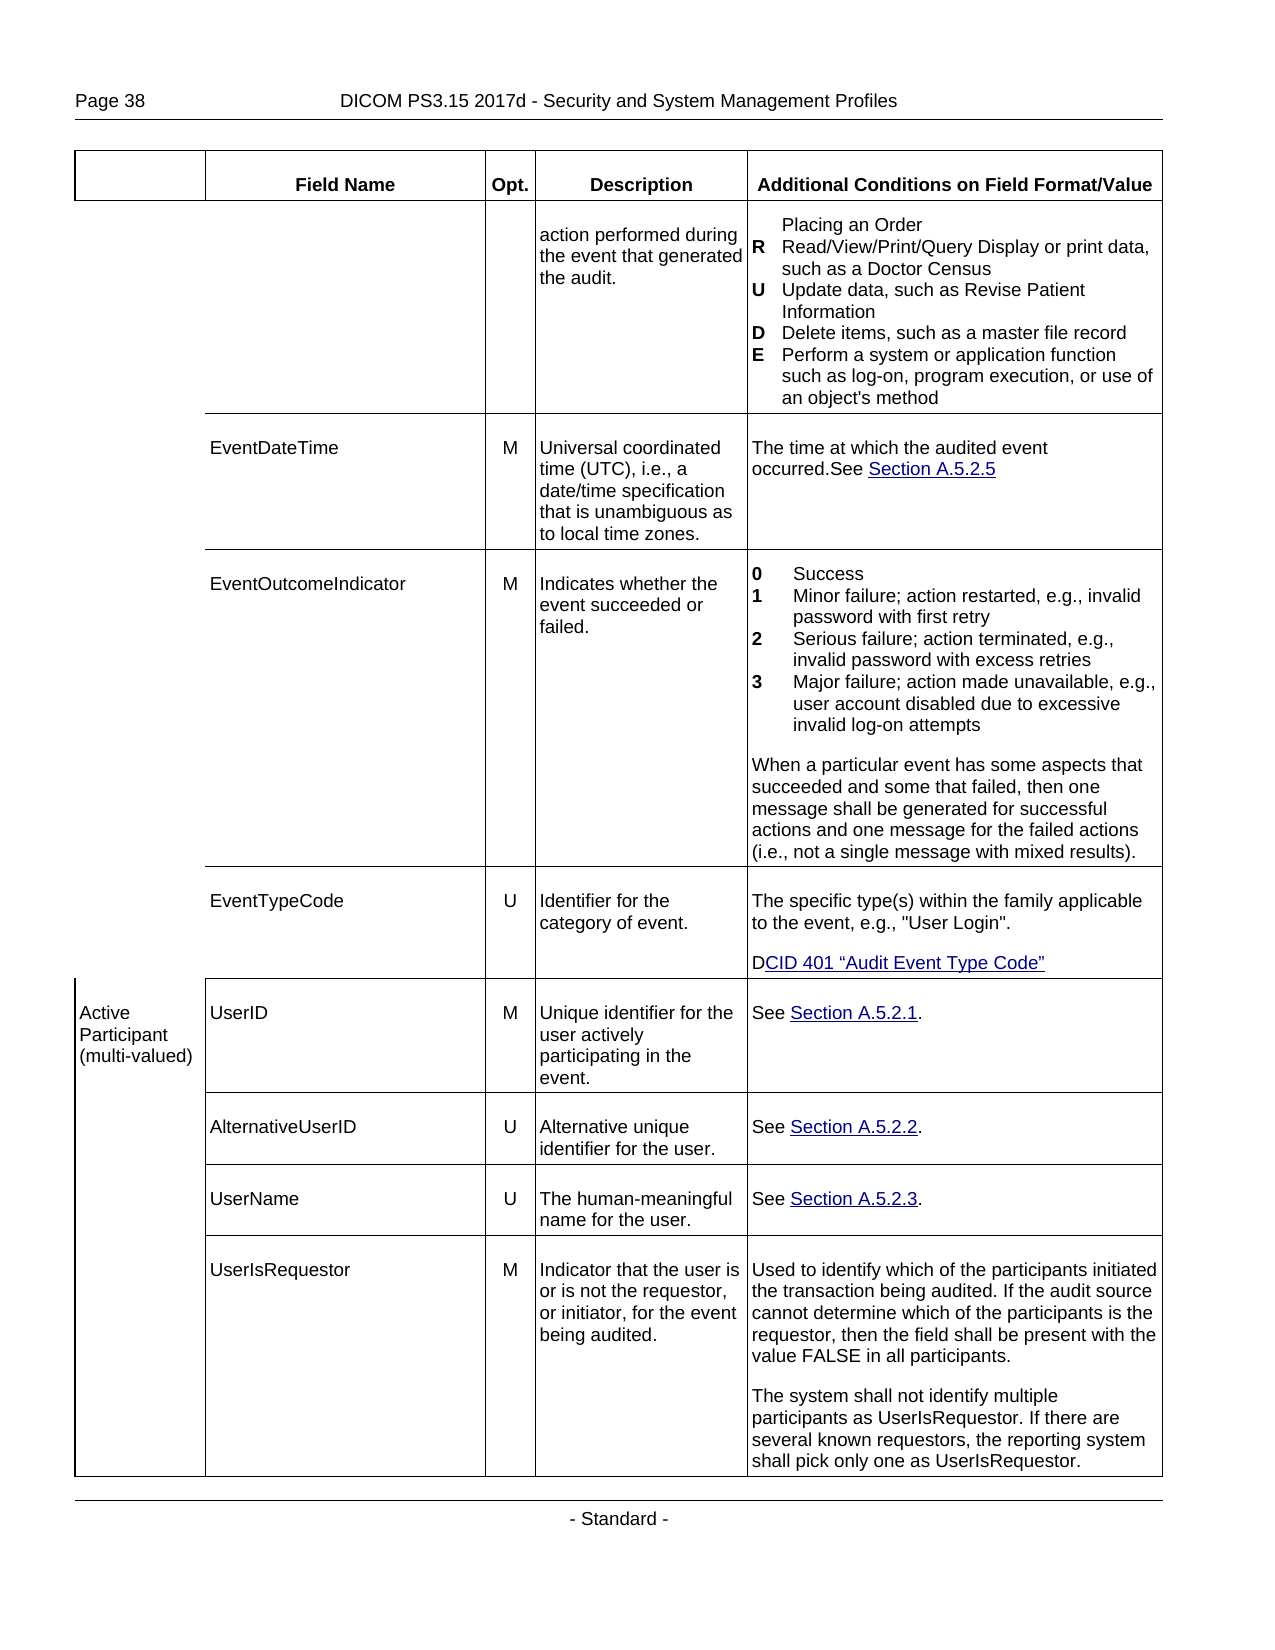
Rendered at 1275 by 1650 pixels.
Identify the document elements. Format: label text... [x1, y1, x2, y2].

table_cell See Section A.5.2.2. [748, 1093, 1162, 1163]
table_cell Used to identify which of the participants initiated the transaction being audited. If the audit source cannot determine which of the participants is the requestor, then the field shall be present with the value FALSE in all participants. The system shall not identify multiple participants as UserIsRequestor. If there are several known requestors, the reporting system shall pick only one as UserIsRequestor. [748, 1236, 1162, 1476]
table_cell [205, 201, 485, 412]
table_cell Placing an Order R Read/View/Print/Query Display or print data, such as a Doctor Census U Update data, such as Revise Patient Information D Delete items, such as a master file record E Perform a system or application function such as log-on, program execution, or use of an object's method [748, 201, 1162, 412]
table_cell EventDateTime [205, 414, 485, 548]
table_cell Identifier for the category of event. [536, 867, 747, 978]
table_cell Unique identifier for the user actively participating in the event. [536, 979, 747, 1092]
table_cell M [486, 979, 535, 1092]
table_cell Indicates whether the event succeeded or failed. [536, 550, 747, 866]
table_cell U [486, 867, 535, 978]
table_cell Indicator that the user is or is not the requestor, or initiator, for the event being audited. [536, 1236, 747, 1476]
table_cell Universal coordinated time (UTC), i.e., a date/time specification that is unambiguous as to local time zones. [536, 414, 747, 548]
table_cell EventTypeCode [205, 867, 485, 978]
table_cell AlternativeUserID [206, 1093, 485, 1163]
table_cell U [486, 1093, 535, 1163]
table_cell Active Participant (multi-valued) [76, 978, 205, 1476]
table_cell UserIsRequestor [206, 1236, 485, 1476]
table_cell See Section A.5.2.3. [748, 1165, 1162, 1235]
table_cell The specific type(s) within the family applicable to the event, e.g., "User Login". DCID 401 “Audit Event Type Code” [748, 867, 1162, 978]
table_header Additional Conditions on Field Format/Value [748, 151, 1162, 200]
table_header [76, 151, 205, 200]
table_cell The human-meaningful name for the user. [536, 1165, 747, 1235]
table_cell Success Minor failure; action restarted, e.g., invalid password with first retry Serious failure; action terminated, e.g., invalid password with excess retries Major failure; action made unavailable, e.g., user account disabled due to excessive invalid log-on attempts When a particular event has some aspects that succeeded and some that failed, then one message shall be generated for successful actions and one message for the failed actions (i.e., not a single message with mixed results). [748, 550, 1162, 866]
table_cell M [486, 414, 535, 548]
table_cell Alternative unique identifier for the user. [536, 1093, 747, 1163]
table_cell M [486, 1236, 535, 1476]
table_cell [486, 201, 535, 412]
table_cell M [486, 550, 535, 866]
table_cell The time at which the audited event occurred.See Section A.5.2.5 [748, 414, 1162, 548]
table_cell action performed during the event that generated the audit. [536, 201, 747, 412]
table_cell U [486, 1165, 535, 1235]
table_cell EventOutcomeIndicator [205, 550, 485, 866]
table_cell UserID [206, 979, 485, 1092]
table_cell See Section A.5.2.1. [748, 979, 1162, 1092]
table_header Description [536, 151, 747, 200]
table_cell UserName [206, 1165, 485, 1235]
table_header Opt. [486, 151, 535, 200]
table_header Field Name [206, 151, 485, 200]
